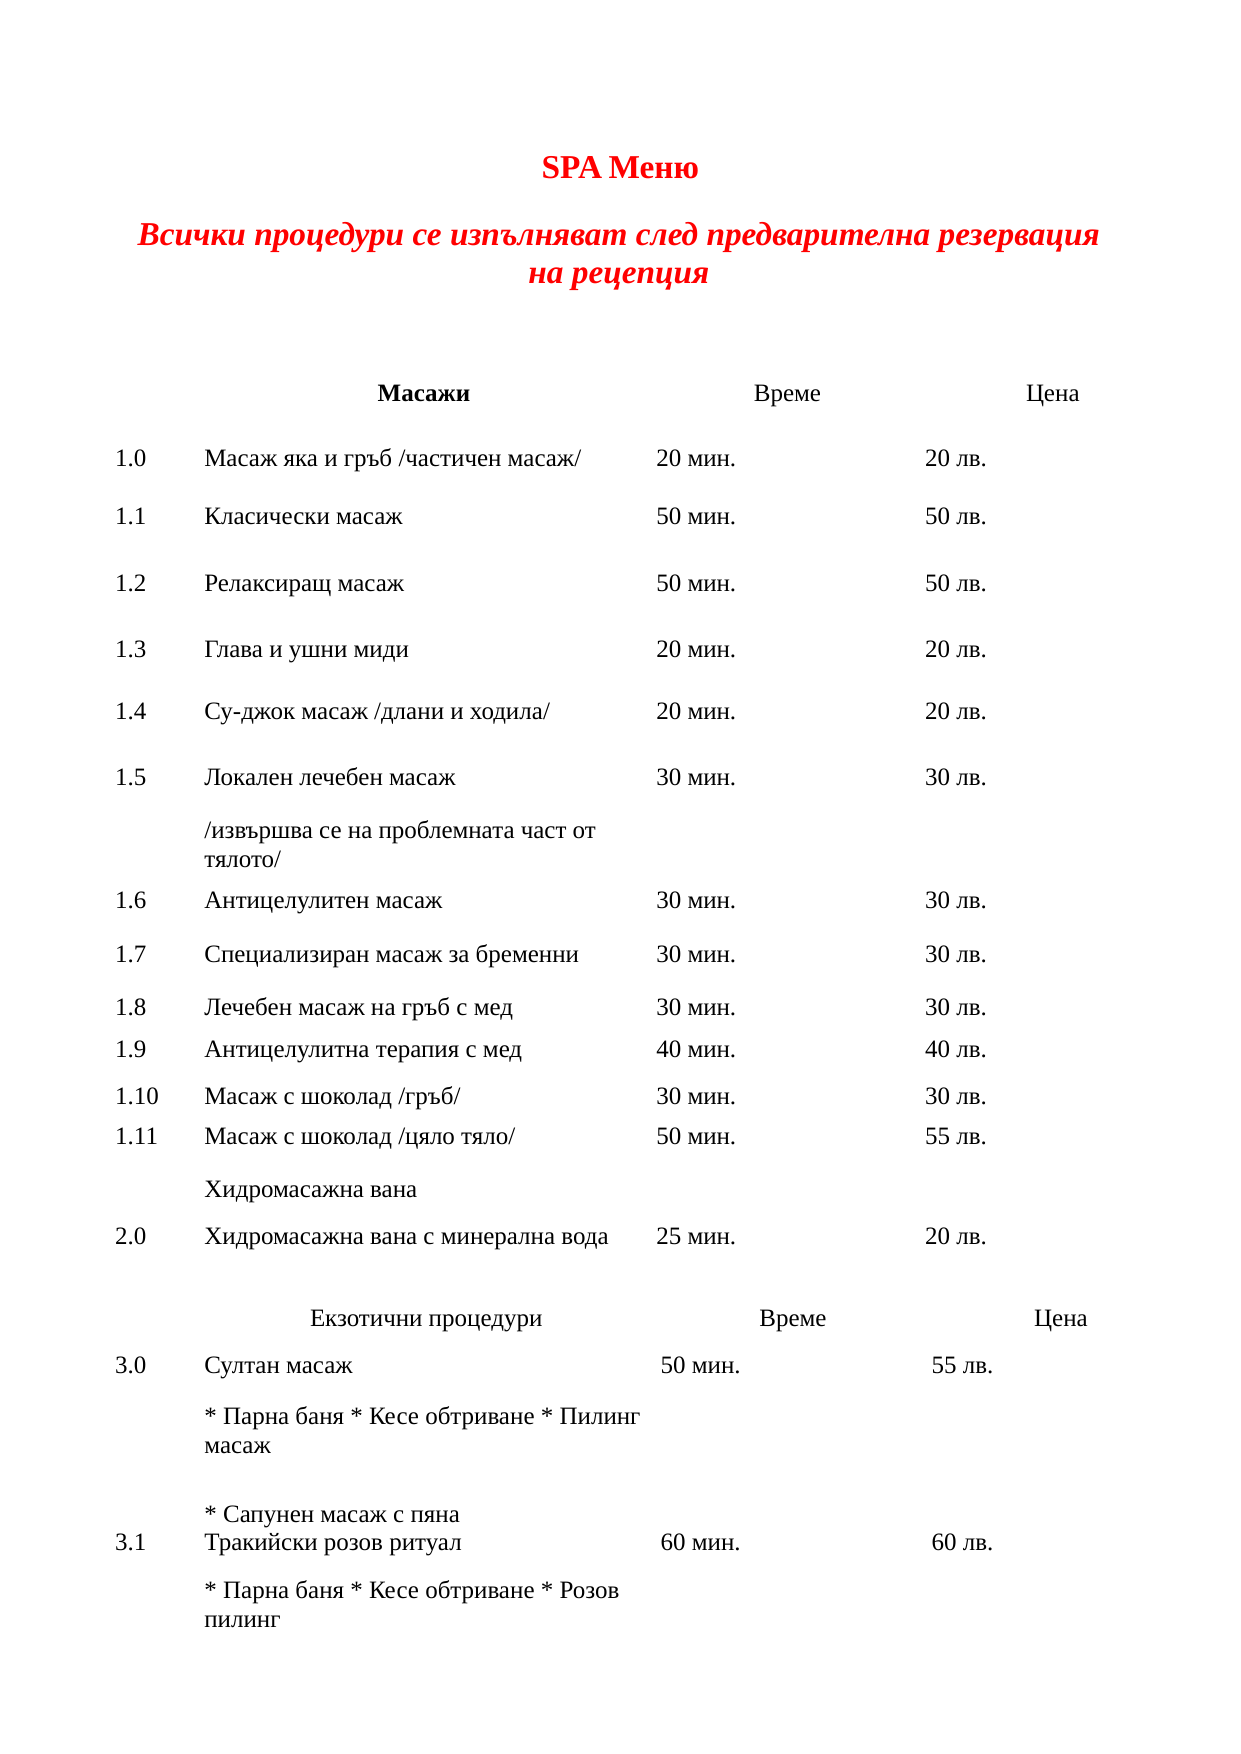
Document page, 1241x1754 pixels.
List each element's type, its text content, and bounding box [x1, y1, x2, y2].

table_cell [657, 1499, 928, 1527]
table_cell [112, 1575, 201, 1633]
table_cell 30 мин. [653, 1081, 922, 1121]
table_cell * Парна баня * Кесе обтриване * Розов пилинг [201, 1575, 657, 1633]
table_cell 1.6 [112, 886, 201, 939]
table_cell 1.2 [112, 568, 201, 634]
table_header Време [653, 378, 922, 443]
table_cell 1.10 [112, 1081, 201, 1121]
table_cell 60 мин. [657, 1528, 928, 1575]
table_cell 50 мин. [653, 568, 922, 634]
table_cell Антицелулитен масаж [201, 886, 653, 939]
table_cell 60 лв. [928, 1528, 1199, 1575]
table_cell 2.0 [112, 1221, 201, 1274]
table_cell Масаж с шоколад /гръб/ [201, 1081, 653, 1121]
text SPA Меню [118, 147, 1122, 185]
table_cell 40 мин. [653, 1034, 922, 1081]
table_header [112, 378, 201, 443]
table_cell 30 лв. [922, 992, 1196, 1034]
table_cell [653, 1175, 922, 1221]
table_cell 20 лв. [922, 635, 1196, 696]
table_header Цена [922, 378, 1196, 443]
table_cell Тракийски розов ритуал [201, 1528, 657, 1575]
table_cell 20 мин. [653, 635, 922, 696]
table_cell [657, 1575, 928, 1633]
table_cell Масаж яка и гръб /частичен масаж/ [201, 444, 653, 501]
table_cell 30 мин. [653, 939, 922, 992]
table_cell 30 мин. [653, 762, 922, 815]
table_cell 1.11 [112, 1121, 201, 1174]
table_cell 20 лв. [922, 444, 1196, 501]
table_cell Лечебен масаж на гръб с мед [201, 992, 653, 1034]
table_header [112, 1303, 201, 1350]
table_cell Хидромасажна вана [201, 1175, 653, 1221]
table_cell 50 мин. [653, 501, 922, 568]
table_cell 20 лв. [922, 696, 1196, 762]
table_cell 55 лв. [928, 1350, 1199, 1401]
table_cell [922, 1175, 1196, 1221]
table_cell 1.0 [112, 444, 201, 501]
table_cell [112, 815, 201, 886]
table_cell 1.3 [112, 635, 201, 696]
table_cell 50 мин. [653, 1121, 922, 1174]
table_cell 3.0 [112, 1350, 201, 1401]
table_cell 30 лв. [922, 886, 1196, 939]
table_cell 20 лв. [922, 1221, 1196, 1274]
table_cell * Сапунен масаж с пяна [201, 1499, 657, 1527]
table_cell Локален лечебен масаж [201, 762, 653, 815]
table_header Време [657, 1303, 928, 1350]
table_cell 1.9 [112, 1034, 201, 1081]
table_cell * Парна баня * Кесе обтриване * Пилинг масаж [201, 1401, 657, 1499]
table_cell [112, 1401, 201, 1499]
table_cell 30 лв. [922, 1081, 1196, 1121]
table_cell 1.8 [112, 992, 201, 1034]
table_cell [112, 1499, 201, 1527]
table_cell [653, 815, 922, 886]
table_cell 20 мин. [653, 444, 922, 501]
table_cell Хидромасажна вана с минерална вода [201, 1221, 653, 1274]
table_cell Глава и ушни миди [201, 635, 653, 696]
table_cell Релаксиращ масаж [201, 568, 653, 634]
table_cell /извършва се на проблемната част от тялото/ [201, 815, 653, 886]
table_cell 40 лв. [922, 1034, 1196, 1081]
table_cell [112, 1175, 201, 1221]
table_cell 1.5 [112, 762, 201, 815]
table_cell 50 лв. [922, 501, 1196, 568]
table_header Цена [928, 1303, 1199, 1350]
table_cell 30 лв. [922, 939, 1196, 992]
table_cell [928, 1499, 1199, 1527]
table_cell 1.4 [112, 696, 201, 762]
table_cell [928, 1401, 1199, 1499]
table_header Масажи [201, 378, 653, 443]
table_cell Султан масаж [201, 1350, 657, 1401]
table_cell Су-джок масаж /длани и ходила/ [201, 696, 653, 762]
table_cell [928, 1575, 1199, 1633]
table_cell 3.1 [112, 1528, 201, 1575]
table_cell 25 мин. [653, 1221, 922, 1274]
table_cell 30 лв. [922, 762, 1196, 815]
table_cell Класически масаж [201, 501, 653, 568]
table_cell 30 мин. [653, 992, 922, 1034]
table_cell 1.7 [112, 939, 201, 992]
table_cell 50 мин. [657, 1350, 928, 1401]
table_cell [657, 1401, 928, 1499]
table_cell 20 мин. [653, 696, 922, 762]
table_cell 30 мин. [653, 886, 922, 939]
table_header Екзотични процедури [201, 1303, 657, 1350]
table_cell 50 лв. [922, 568, 1196, 634]
table_cell Антицелулитна терапия с мед [201, 1034, 653, 1081]
table_cell Специализиран масаж за бременни [201, 939, 653, 992]
table_cell [922, 815, 1196, 886]
table_cell 1.1 [112, 501, 201, 568]
table_cell 55 лв. [922, 1121, 1196, 1174]
table_cell Масаж с шоколад /цяло тяло/ [201, 1121, 653, 1174]
text Всички процедури се изпълняват след предварителна резервация на рецепция [118, 214, 1122, 291]
